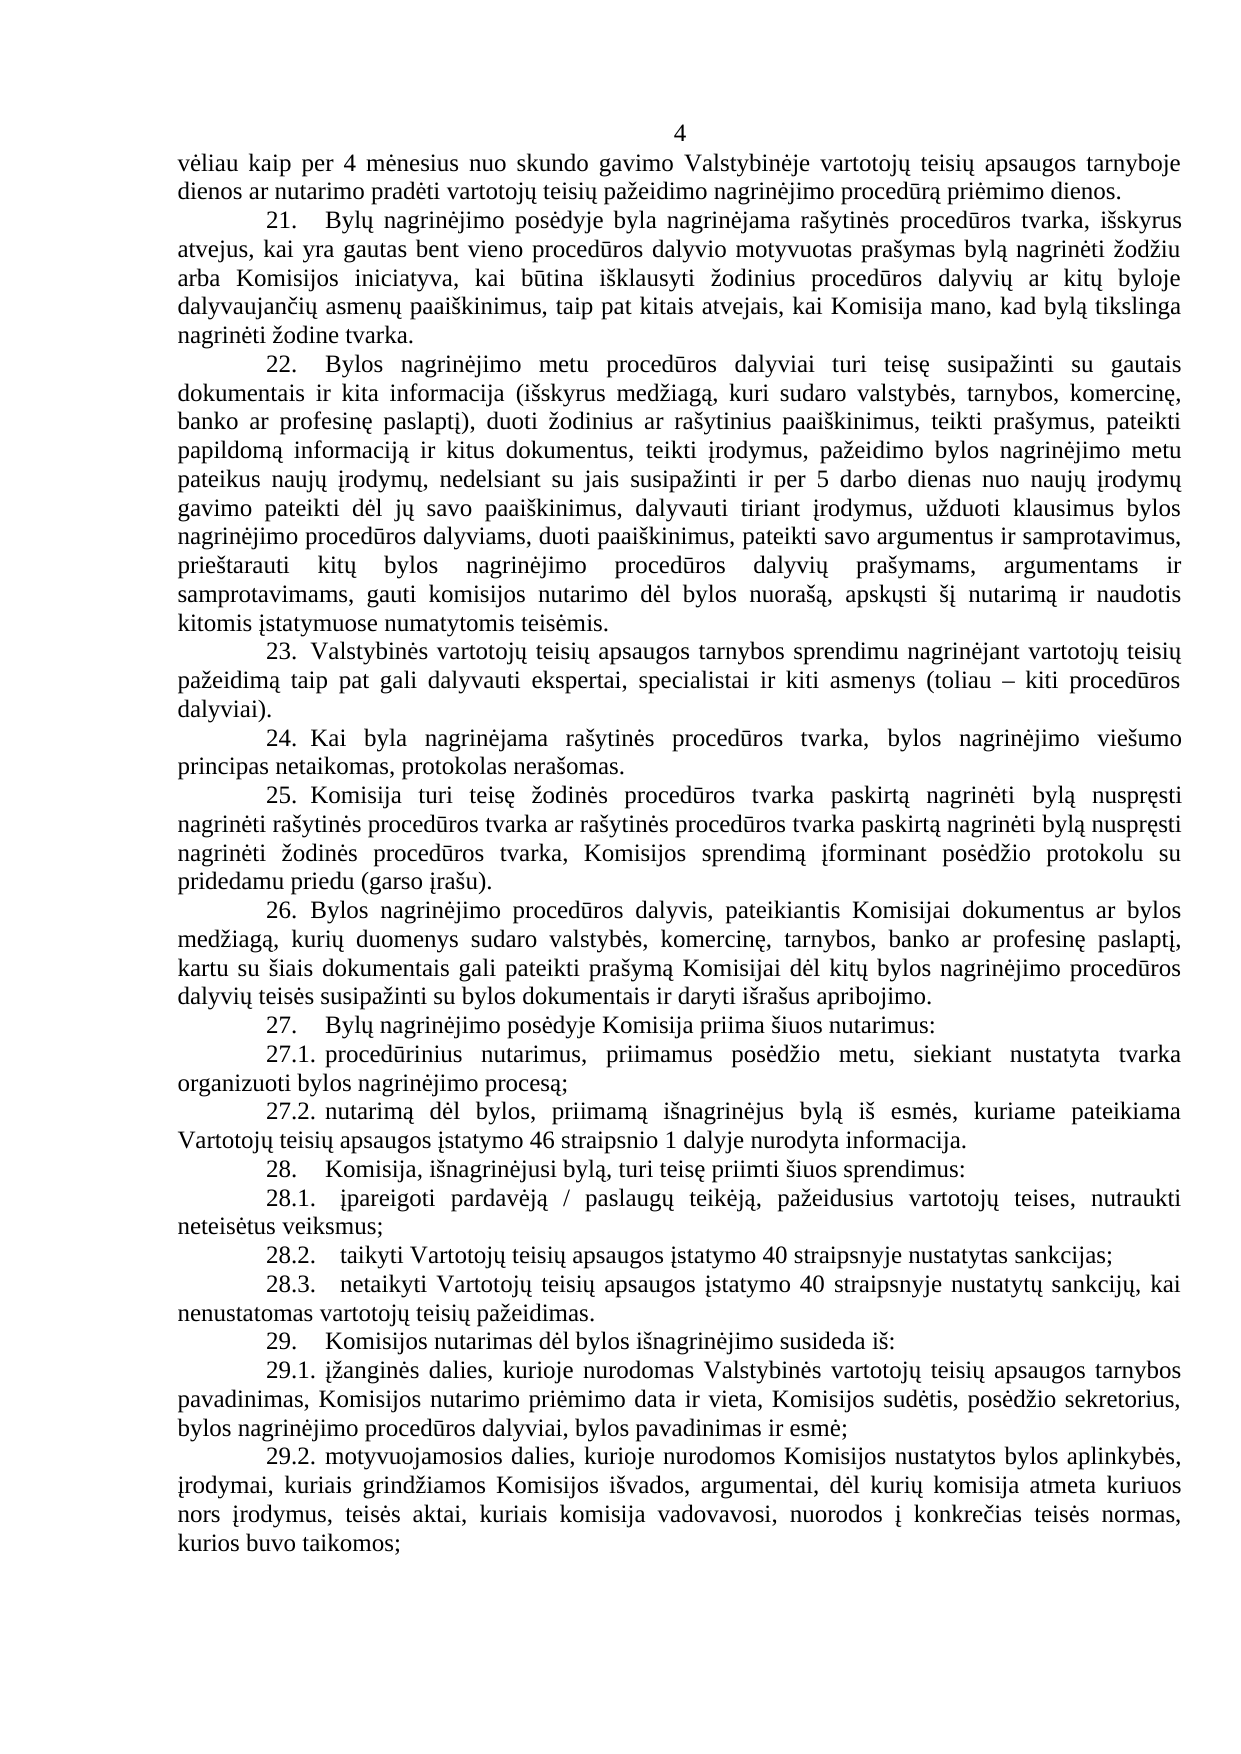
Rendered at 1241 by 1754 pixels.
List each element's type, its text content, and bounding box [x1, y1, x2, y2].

text 28.3. netaikyti Vartotojų teisių apsaugos įstatymo 40 straipsnyje nustatytų sankcijų, kai nenustatomas vartotojų teisių pažeidimas. [177, 1269, 1182, 1326]
text 28.2. taikyti Vartotojų teisių apsaugos įstatymo 40 straipsnyje nustatytas sankcijas; [177, 1240, 1182, 1269]
text 22. Bylos nagrinėjimo metu procedūros dalyviai turi teisę susipažinti su gautais dokumentais ir kita informacija (išskyrus medžiagą, kuri sudaro valstybės, tarnybos, komercinę, banko ar profesinę paslaptį), duoti žodinius ar rašytinius paaiškinimus, teikti prašymus, pateikti papildomą informaciją ir kitus dokumentus, teikti įrodymus, pažeidimo bylos nagrinėjimo metu pateikus naujų įrodymų, nedelsiant su jais susipažinti ir per 5 darbo dienas nuo naujų įrodymų gavimo pateikti dėl jų savo paaiškinimus, dalyvauti tiriant įrodymus, užduoti klausimus bylos nagrinėjimo procedūros dalyviams, duoti paaiškinimus, pateikti savo argumentus ir samprotavimus, prieštarauti kitų bylos nagrinėjimo procedūros dalyvių prašymams, argumentams ir samprotavimams, gauti komisijos nutarimo dėl bylos nuorašą, apskųsti šį nutarimą ir naudotis kitomis įstatymuose numatytomis teisėmis. [177, 349, 1182, 636]
text 29. Komisijos nutarimas dėl bylos išnagrinėjimo susideda iš: [177, 1326, 1182, 1355]
text 27.2. nutarimą dėl bylos, priimamą išnagrinėjus bylą iš esmės, kuriame pateikiama Vartotojų teisių apsaugos įstatymo 46 straipsnio 1 dalyje nurodyta informacija. [177, 1096, 1182, 1154]
text 28. Komisija, išnagrinėjusi bylą, turi teisę priimti šiuos sprendimus: [177, 1154, 1182, 1183]
text 26. Bylos nagrinėjimo procedūros dalyvis, pateikiantis Komisijai dokumentus ar bylos medžiagą, kurių duomenys sudaro valstybės, komercinę, tarnybos, banko ar profesinę paslaptį, kartu su šiais dokumentais gali pateikti prašymą Komisijai dėl kitų bylos nagrinėjimo procedūros dalyvių teisės susipažinti su bylos dokumentais ir daryti išrašus apribojimo. [177, 895, 1182, 1010]
text 29.2. motyvuojamosios dalies, kurioje nurodomos Komisijos nustatytos bylos aplinkybės, įrodymai, kuriais grindžiamos Komisijos išvados, argumentai, dėl kurių komisija atmeta kuriuos nors įrodymus, teisės aktai, kuriais komisija vadovavosi, nuorodos į konkrečias teisės normas, kurios buvo taikomos; [177, 1441, 1182, 1556]
text 23. Valstybinės vartotojų teisių apsaugos tarnybos sprendimu nagrinėjant vartotojų teisių pažeidimą taip pat gali dalyvauti ekspertai, specialistai ir kiti asmenys (toliau – kiti procedūros dalyviai). [177, 636, 1182, 723]
text 27. Bylų nagrinėjimo posėdyje Komisija priima šiuos nutarimus: [177, 1010, 1182, 1039]
text 21. Bylų nagrinėjimo posėdyje byla nagrinėjama rašytinės procedūros tvarka, išskyrus atvejus, kai yra gautas bent vieno procedūros dalyvio motyvuotas prašymas bylą nagrinėti žodžiu arba Komisijos iniciatyva, kai būtina išklausyti žodinius procedūros dalyvių ar kitų byloje dalyvaujančių asmenų paaiškinimus, taip pat kitais atvejais, kai Komisija mano, kad bylą tikslinga nagrinėti žodine tvarka. [177, 205, 1182, 349]
text 28.1. įpareigoti pardavėją / paslaugų teikėją, pažeidusius vartotojų teises, nutraukti neteisėtus veiksmus; [177, 1183, 1182, 1240]
text vėliau kaip per 4 mėnesius nuo skundo gavimo Valstybinėje vartotojų teisių apsaugos tarnyboje dienos ar nutarimo pradėti vartotojų teisių pažeidimo nagrinėjimo procedūrą priėmimo dienos. [177, 148, 1182, 205]
text 29.1. įžanginės dalies, kurioje nurodomas Valstybinės vartotojų teisių apsaugos tarnybos pavadinimas, Komisijos nutarimo priėmimo data ir vieta, Komisijos sudėtis, posėdžio sekretorius, bylos nagrinėjimo procedūros dalyviai, bylos pavadinimas ir esmė; [177, 1355, 1182, 1441]
text 24. Kai byla nagrinėjama rašytinės procedūros tvarka, bylos nagrinėjimo viešumo principas netaikomas, protokolas nerašomas. [177, 723, 1182, 780]
text 25. Komisija turi teisę žodinės procedūros tvarka paskirtą nagrinėti bylą nuspręsti nagrinėti rašytinės procedūros tvarka ar rašytinės procedūros tvarka paskirtą nagrinėti bylą nuspręsti nagrinėti žodinės procedūros tvarka, Komisijos sprendimą įforminant posėdžio protokolu su pridedamu priedu (garso įrašu). [177, 780, 1182, 895]
text 27.1. procedūrinius nutarimus, priimamus posėdžio metu, siekiant nustatyta tvarka organizuoti bylos nagrinėjimo procesą; [177, 1039, 1182, 1096]
